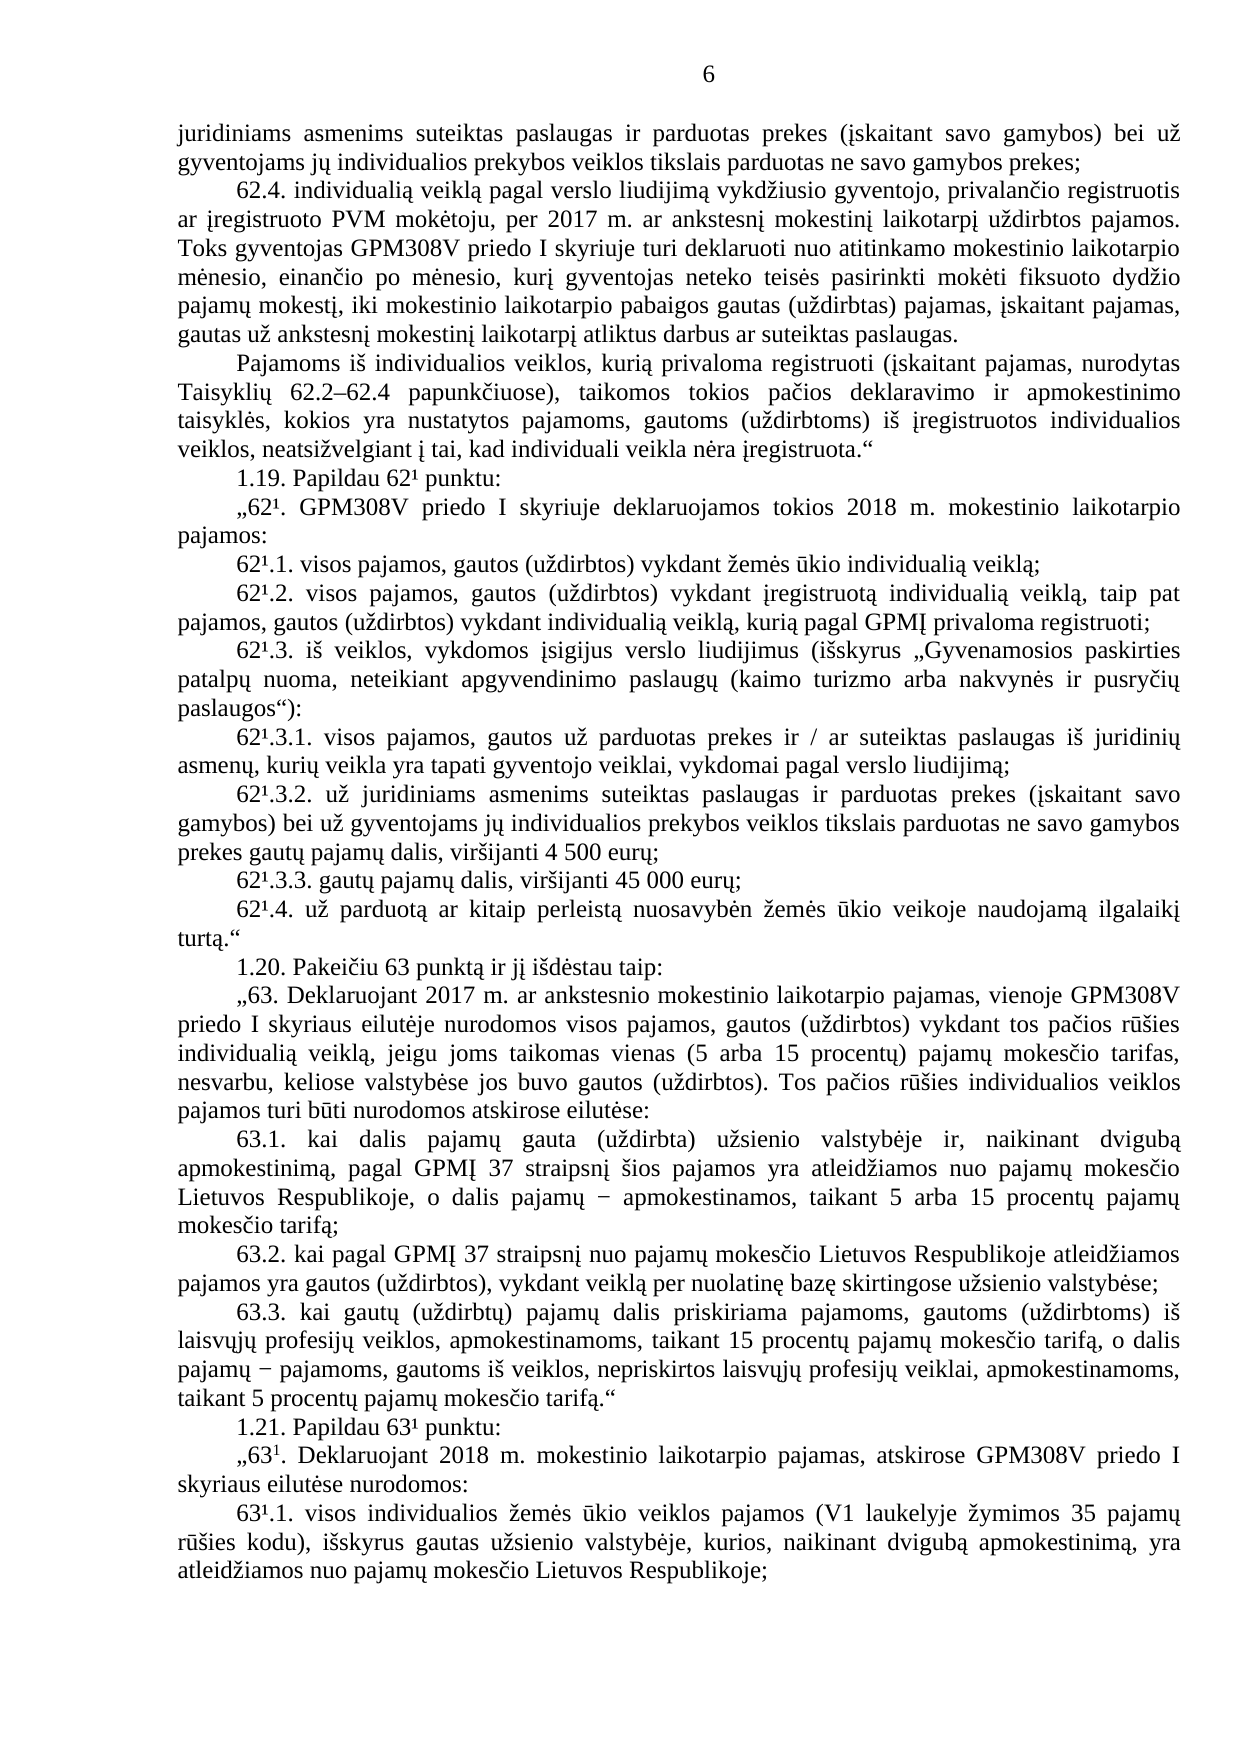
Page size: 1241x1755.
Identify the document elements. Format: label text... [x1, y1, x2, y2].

text 62¹.3.2. už juridiniams asmenims suteiktas paslaugas ir parduotas prekes (įskaitant savo gamybos) bei už gyventojams jų individualios prekybos veiklos tikslais parduotas ne savo gamybos prekes gautų pajamų dalis, viršijanti 4 500 eurų; [177, 779, 1181, 866]
text 63.3. kai gautų (uždirbtų) pajamų dalis priskiriama pajamoms, gautoms (uždirbtoms) iš laisvųjų profesijų veiklos, apmokestinamoms, taikant 15 procentų pajamų mokesčio tarifą, o dalis pajamų − pajamoms, gautoms iš veiklos, nepriskirtos laisvųjų profesijų veiklai, apmokestinamoms, taikant 5 procentų pajamų mokesčio tarifą.“ [177, 1297, 1181, 1412]
text 63¹.1. visos individualios žemės ūkio veiklos pajamos (V1 laukelyje žymimos 35 pajamų rūšies kodu), išskyrus gautas užsienio valstybėje, kurios, naikinant dvigubą apmokestinimą, yra atleidžiamos nuo pajamų mokesčio Lietuvos Respublikoje; [177, 1498, 1181, 1584]
text 62¹.3.1. visos pajamos, gautos už parduotas prekes ir / ar suteiktas paslaugas iš juridinių asmenų, kurių veikla yra tapati gyventojo veiklai, vykdomai pagal verslo liudijimą; [177, 722, 1181, 779]
text 1.21. Papildau 63¹ punktu: [177, 1412, 1181, 1441]
text „62¹. GPM308V priedo I skyriuje deklaruojamos tokios 2018 m. mokestinio laikotarpio pajamos: [177, 492, 1181, 549]
text 62¹.1. visos pajamos, gautos (uždirbtos) vykdant žemės ūkio individualią veiklą; [177, 549, 1181, 578]
text 1.20. Pakeičiu 63 punktą ir jį išdėstau taip: [177, 952, 1181, 981]
text juridiniams asmenims suteiktas paslaugas ir parduotas prekes (įskaitant savo gamybos) bei už gyventojams jų individualios prekybos veiklos tikslais parduotas ne savo gamybos prekes; [177, 118, 1181, 176]
text Pajamoms iš individualios veiklos, kurią privaloma registruoti (įskaitant pajamas, nurodytas Taisyklių 62.2–62.4 papunkčiuose), taikomos tokios pačios deklaravimo ir apmokestinimo taisyklės, kokios yra nustatytos pajamoms, gautoms (uždirbtoms) iš įregistruotos individualios veiklos, neatsižvelgiant į tai, kad individuali veikla nėra įregistruota.“ [177, 348, 1181, 463]
text 62.4. individualią veiklą pagal verslo liudijimą vykdžiusio gyventojo, privalančio registruotis ar įregistruoto PVM mokėtoju, per 2017 m. ar ankstesnį mokestinį laikotarpį uždirbtos pajamos. Toks gyventojas GPM308V priedo I skyriuje turi deklaruoti nuo atitinkamo mokestinio laikotarpio mėnesio, einančio po mėnesio, kurį gyventojas neteko teisės pasirinkti mokėti fiksuoto dydžio pajamų mokestį, iki mokestinio laikotarpio pabaigos gautas (uždirbtas) pajamas, įskaitant pajamas, gautas už ankstesnį mokestinį laikotarpį atliktus darbus ar suteiktas paslaugas. [177, 176, 1181, 348]
text „63. Deklaruojant 2017 m. ar ankstesnio mokestinio laikotarpio pajamas, vienoje GPM308V priedo I skyriaus eilutėje nurodomos visos pajamos, gautos (uždirbtos) vykdant tos pačios rūšies individualią veiklą, jeigu joms taikomas vienas (5 arba 15 procentų) pajamų mokesčio tarifas, nesvarbu, keliose valstybėse jos buvo gautos (uždirbtos). Tos pačios rūšies individualios veiklos pajamos turi būti nurodomos atskirose eilutėse: [177, 981, 1181, 1124]
text 63.1. kai dalis pajamų gauta (uždirbta) užsienio valstybėje ir, naikinant dvigubą apmokestinimą, pagal GPMĮ 37 straipsnį šios pajamos yra atleidžiamos nuo pajamų mokesčio Lietuvos Respublikoje, o dalis pajamų − apmokestinamos, taikant 5 arba 15 procentų pajamų mokesčio tarifą; [177, 1124, 1181, 1239]
text 62¹.4. už parduotą ar kitaip perleistą nuosavybėn žemės ūkio veikoje naudojamą ilgalaikį turtą.“ [177, 894, 1181, 952]
text 62¹.2. visos pajamos, gautos (uždirbtos) vykdant įregistruotą individualią veiklą, taip pat pajamos, gautos (uždirbtos) vykdant individualią veiklą, kurią pagal GPMĮ privaloma registruoti; [177, 578, 1181, 636]
text „631. Deklaruojant 2018 m. mokestinio laikotarpio pajamas, atskirose GPM308V priedo I skyriaus eilutėse nurodomos: [177, 1441, 1181, 1498]
text 63.2. kai pagal GPMĮ 37 straipsnį nuo pajamų mokesčio Lietuvos Respublikoje atleidžiamos pajamos yra gautos (uždirbtos), vykdant veiklą per nuolatinę bazę skirtingose užsienio valstybėse; [177, 1239, 1181, 1297]
text 62¹.3.3. gautų pajamų dalis, viršijanti 45 000 eurų; [177, 866, 1181, 894]
text 62¹.3. iš veiklos, vykdomos įsigijus verslo liudijimus (išskyrus „Gyvenamosios paskirties patalpų nuoma, neteikiant apgyvendinimo paslaugų (kaimo turizmo arba nakvynės ir pusryčių paslaugos“): [177, 636, 1181, 722]
text 1.19. Papildau 62¹ punktu: [177, 463, 1181, 492]
